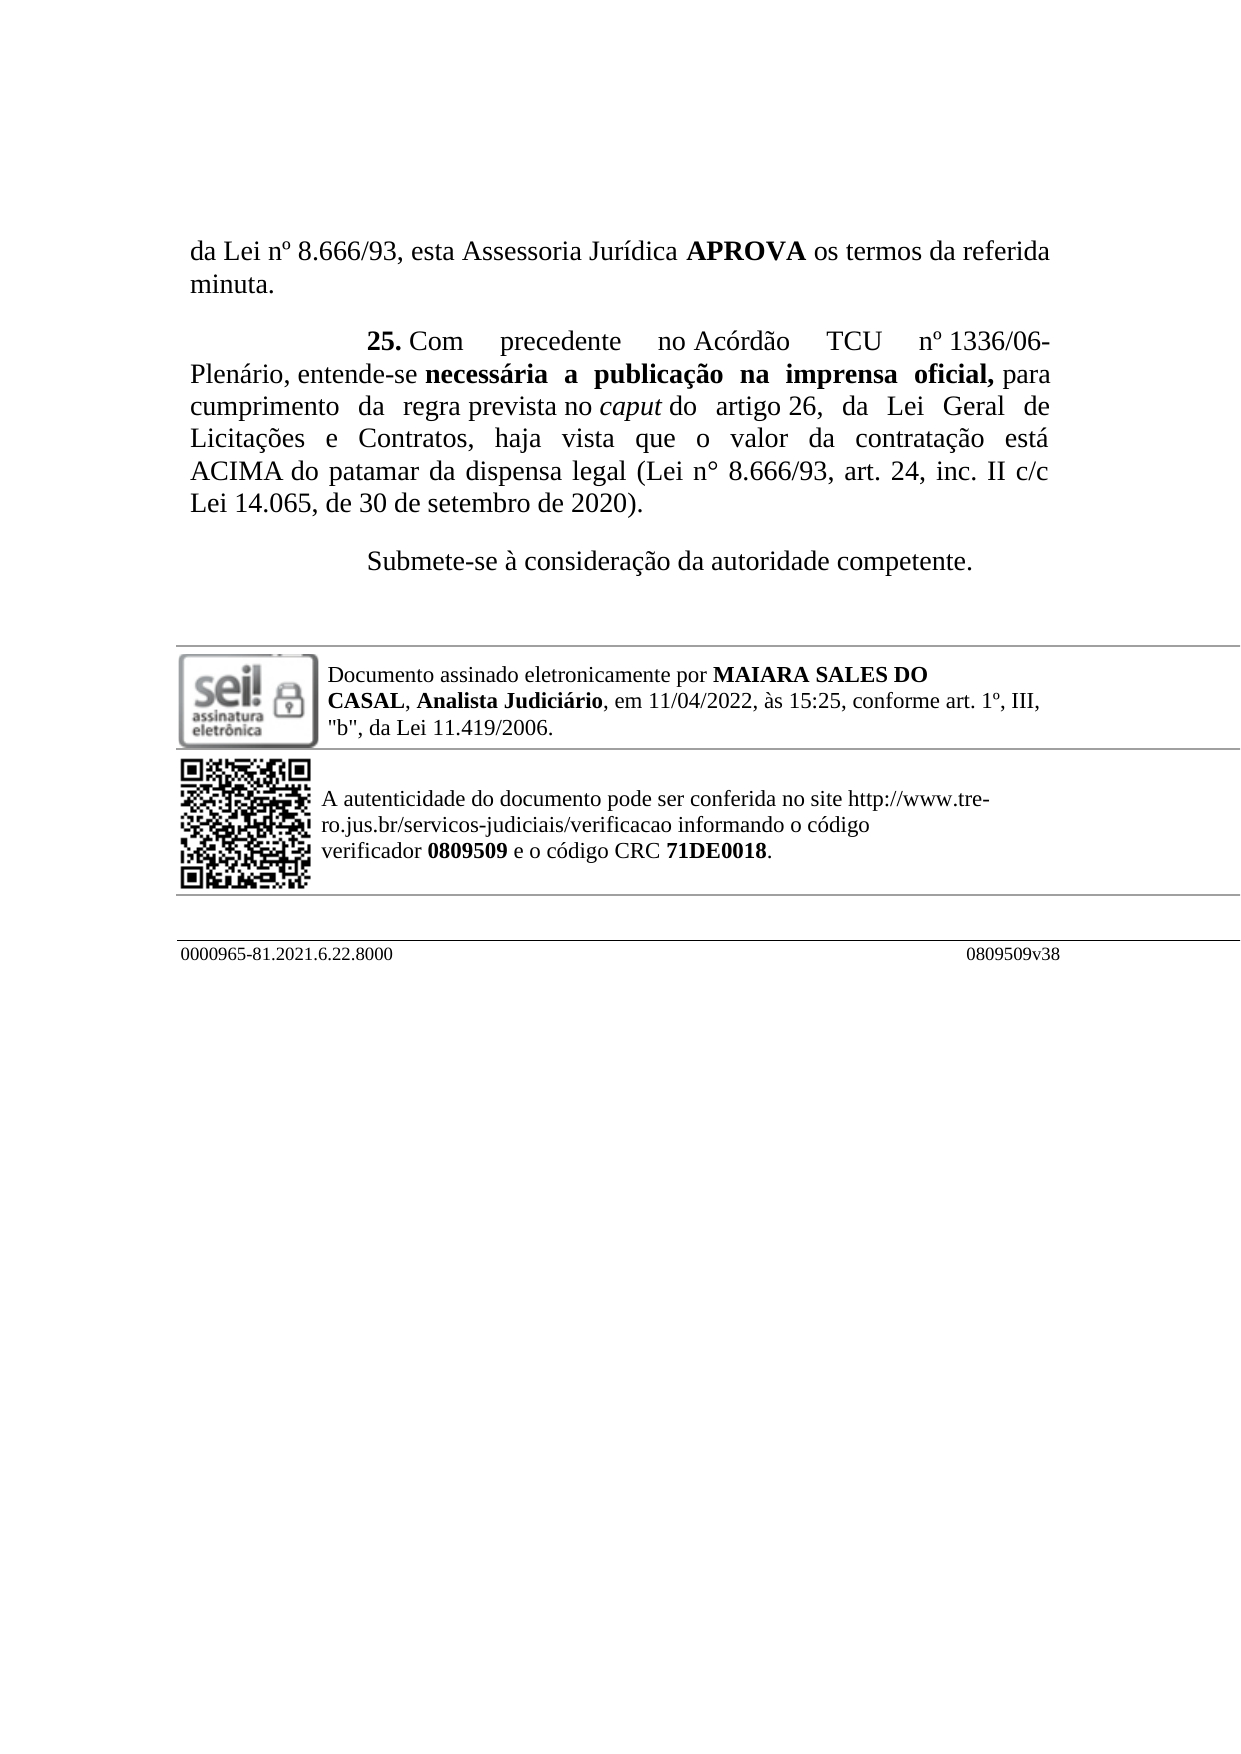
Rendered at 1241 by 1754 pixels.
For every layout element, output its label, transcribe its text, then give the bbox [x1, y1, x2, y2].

table_header 0809509v38 [620, 941, 1063, 968]
table_header Documento assinado eletronicamente por MAIARA SALES DO CASAL, Analista Judiciário, em 11/04/2022, às 15:25, conforme art. 1º, III, "b", da Lei 11.419/2006. [326, 653, 1063, 748]
table_header [177, 755, 319, 893]
text Submete-se à consideração da autoridade competente. [190, 544, 1051, 576]
text da Lei nº 8.666/93, esta Assessoria Jurídica APROVA os termos da referida minuta. [190, 234, 1051, 299]
text 25. Com precedente no Acórdão TCU nº 1336/06-Plenário, entende-se necessária a publicação na imprensa oficial, para cumprimento da regra prevista no caput do artigo 26, da Lei Geral de Licitações e Contratos, haja vista que o valor da contratação está ACIMA do patamar da dispensa legal (Lei n° 8.666/93, art. 24, inc. II c/c Lei 14.065, de 30 de setembro de 2020). [190, 324, 1051, 519]
table_header [177, 653, 326, 748]
table_header 0000965-81.2021.6.22.8000 [177, 941, 620, 968]
table_header A autenticidade do documento pode ser conferida no site http://www.tre-ro.jus.br/servicos-judiciais/verificacao informando o código verificador 0809509 e o código CRC 71DE0018. [320, 755, 1063, 893]
